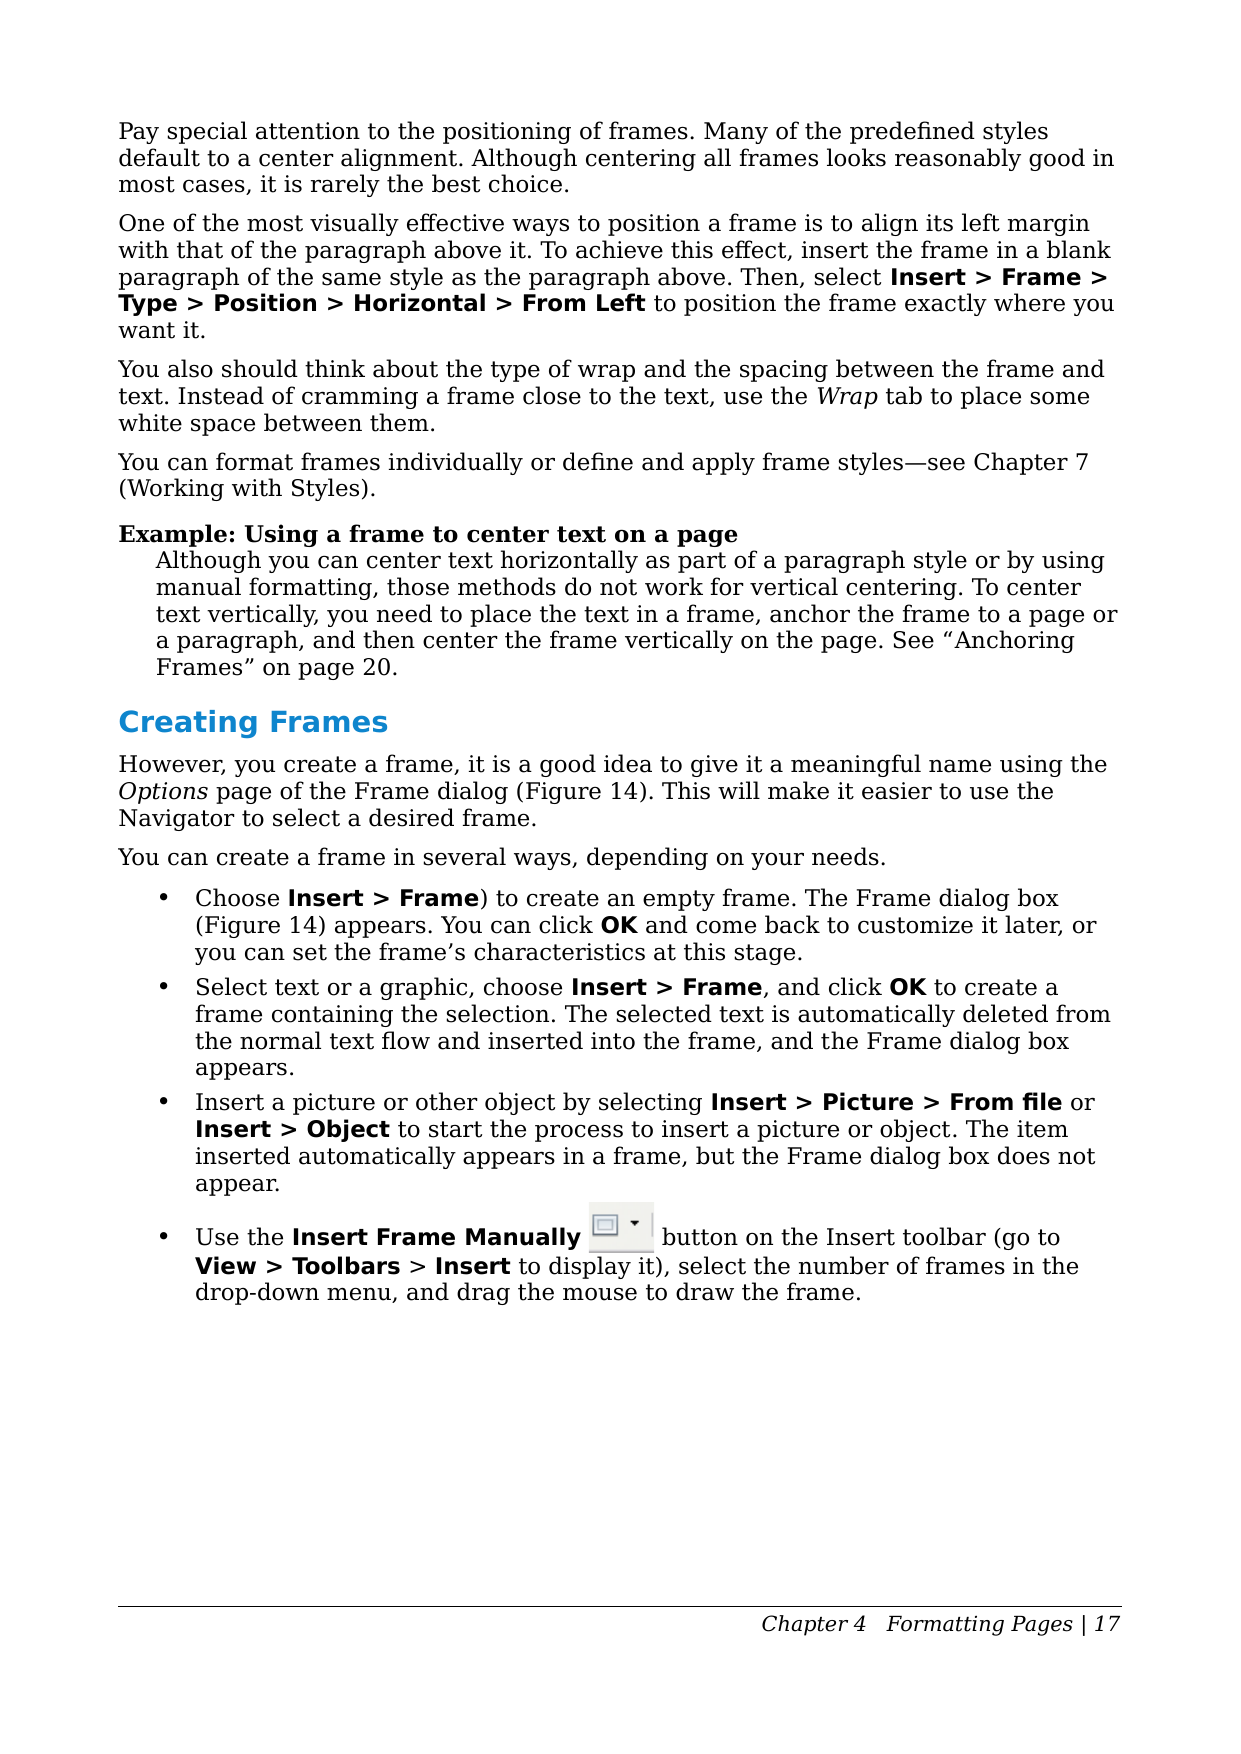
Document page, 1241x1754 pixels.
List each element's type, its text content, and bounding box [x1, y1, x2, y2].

list Choose Insert > Frame) to create an empty frame. The Frame dialog box (Figure 14) appears. You can click OK and come back to customize it later, or you can set the frame’s characteristics at this stage. [156, 883, 1122, 966]
list Select text or a graphic, choose Insert > Frame, and click OK to create a frame containing the selection. The selected text is automatically deleted from the normal text flow and inserted into the frame, and the Frame dialog box appears. [156, 972, 1122, 1081]
text One of the most visually effective ways to position a frame is to align its left margin with that of the paragraph above it. To achieve this effect, insert the frame in a blank paragraph of the same style as the paragraph above. Then, select Insert > Frame > Type > Position > Horizontal > From Left to position the frame exactly where you want it. [118, 211, 1122, 344]
text However, you create a frame, it is a good idea to give it a meaningful name using the Options page of the Frame dialog (Figure 14). This will make it easier to use the Navigator to select a desired frame. [118, 752, 1122, 832]
text Pay special attention to the positioning of frames. Many of the predefined styles default to a center alignment. Although centering all frames looks reasonably good in most cases, it is rarely the best choice. [118, 118, 1122, 198]
subtitle Creating Frames [118, 705, 1122, 739]
text Although you can center text horizontally as part of a paragraph style or by using manual formatting, those methods do not work for vertical centering. To center text vertically, you need to place the text in a frame, anchor the frame to a page or a paragraph, and then center the frame vertically on the page. See “Anchoring Frames” on page 20. [156, 548, 1122, 681]
list Insert a picture or other object by selecting Insert > Picture > From file or Insert > Object to start the process to insert a picture or object. The item inserted automatically appears in a frame, but the Frame dialog box does not appear. [156, 1087, 1122, 1197]
text You also should think about the type of wrap and the spacing between the frame and text. Instead of cramming a frame close to the text, use the Wrap tab to place some white space between them. [118, 356, 1122, 436]
text Example: Using a frame to center text on a page [118, 521, 1122, 548]
picture [588, 1202, 655, 1253]
text You can format frames individually or define and apply frame styles—see Chapter 7 (Working with Styles). [118, 449, 1122, 502]
text You can create a frame in several ways, depending on your needs. [118, 844, 1122, 871]
list Use the Insert Frame Manually button on the Insert toolbar (go to View > Toolbars > Insert to display it), select the number of frames in the drop-down menu, and drag the mouse to draw the frame. [156, 1203, 1122, 1306]
